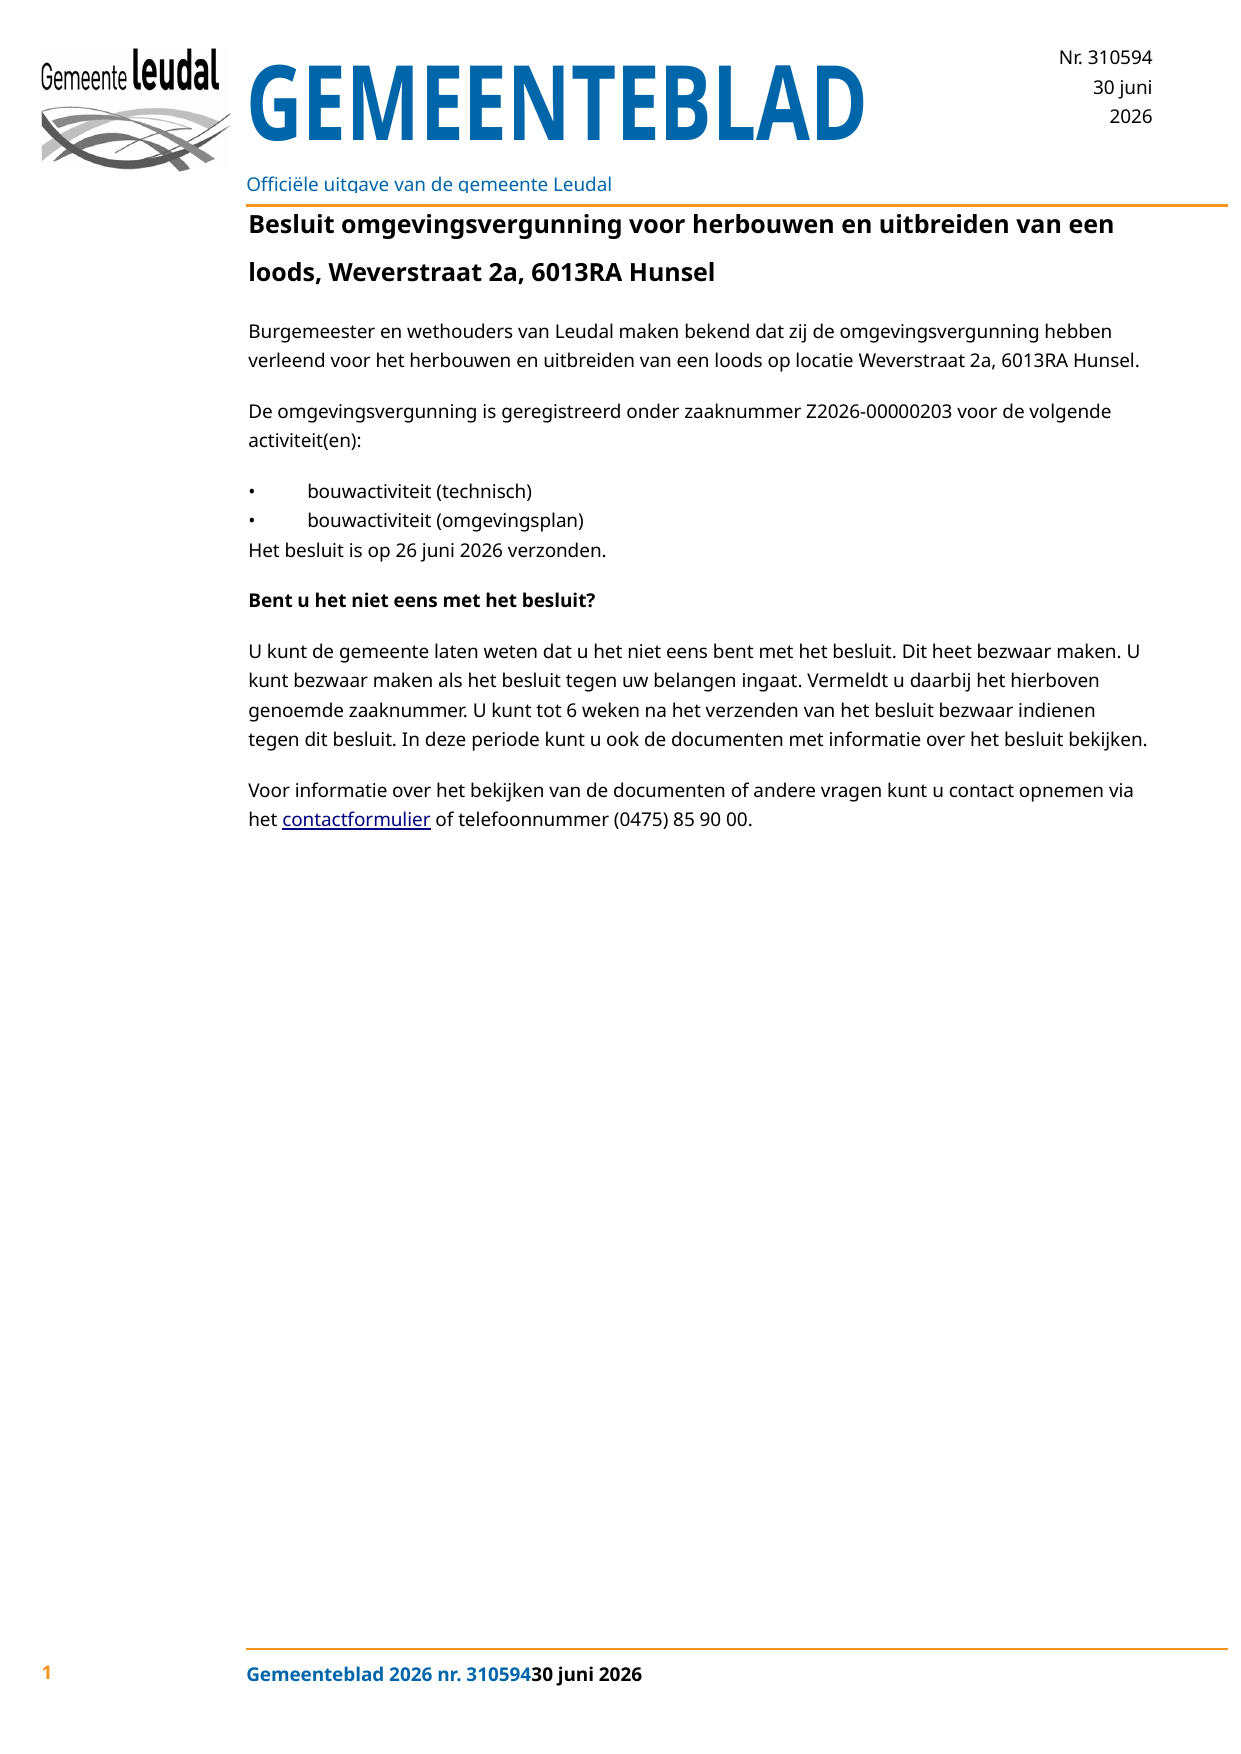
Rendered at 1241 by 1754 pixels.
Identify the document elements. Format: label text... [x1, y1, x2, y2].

picture [41, 47, 231, 172]
text Voor informatie over het bekijken van de documenten of andere vragen kunt u contact opnemen via het contactformulier of telefoonnummer (0475) 85 90 00. [248, 777, 1152, 832]
text Het besluit is op 26 juni 2026 verzonden. [248, 537, 1152, 563]
text De omgevingsvergunning is geregistreerd onder zaaknummer Z2026-00000203 voor de volgende activiteit(en): [248, 398, 1152, 453]
list bouwactiviteit (technisch) [248, 478, 1152, 504]
text Burgemeester en wethouders van Leudal maken bekend dat zij de omgevingsvergunning hebben verleend voor het herbouwen en uitbreiden van een loods op locatie Weverstraat 2a, 6013RA Hunsel. [248, 318, 1152, 373]
text Besluit omgevingsvergunning voor herbouwen en uitbreiden van een loods, Weverstraat 2a, 6013RA Hunsel [248, 207, 1152, 288]
list bouwactiviteit (omgevingsplan) [248, 507, 1152, 533]
text U kunt de gemeente laten weten dat u het niet eens bent met het besluit. Dit heet bezwaar maken. U kunt bezwaar maken als het besluit tegen uw belangen ingaat. Vermeldt u daarbij het hierboven genoemde zaaknummer. U kunt tot 6 weken na het verzenden van het besluit bezwaar indienen tegen dit besluit. In deze periode kunt u ook de documenten met informatie over het besluit bekijken. [248, 638, 1152, 752]
text Bent u het niet eens met het besluit? [248, 587, 1152, 613]
